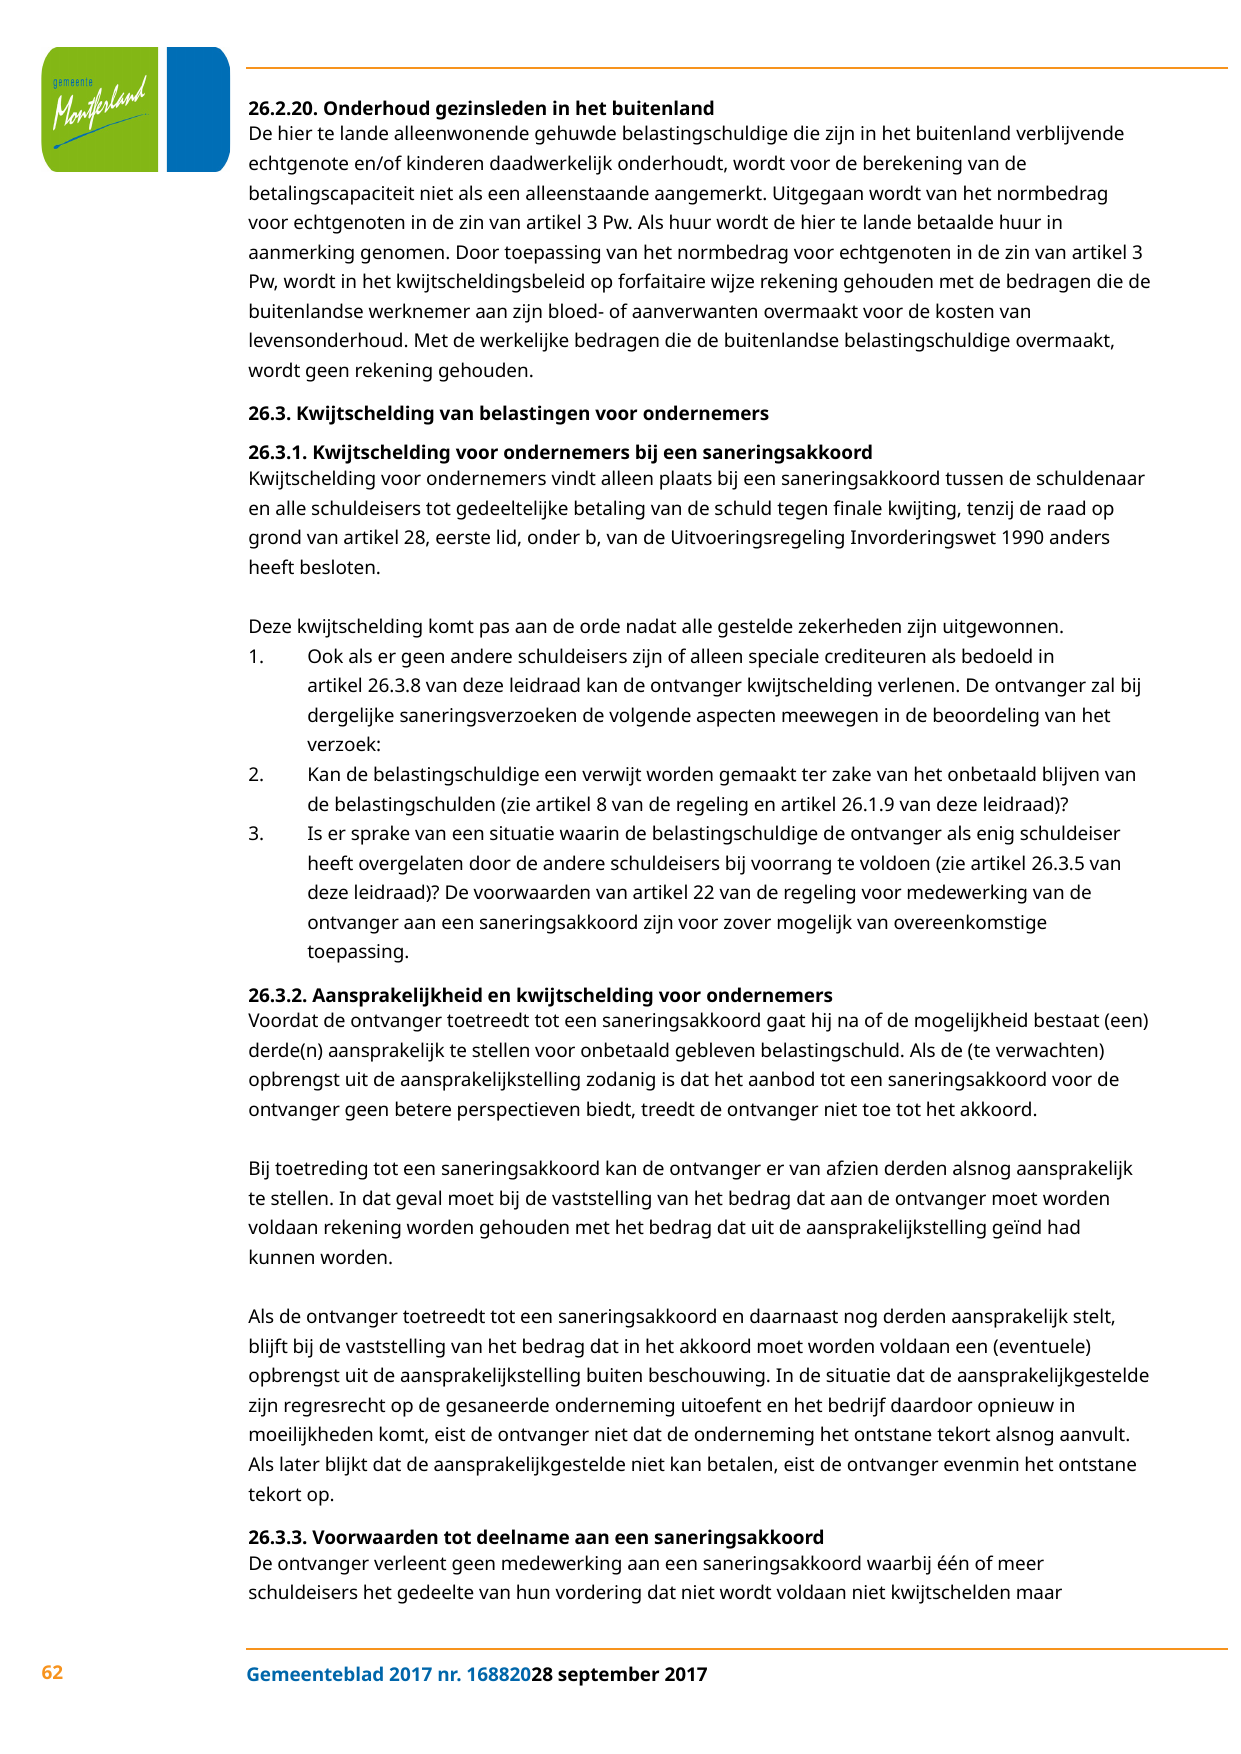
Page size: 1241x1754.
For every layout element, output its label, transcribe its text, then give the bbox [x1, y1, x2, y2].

text Deze kwijtschelding komt pas aan de orde nadat alle gestelde zekerheden zijn uitgewonnen. [248, 613, 1152, 639]
text Als de ontvanger toetreedt tot een saneringsakkoord en daarnaast nog derden aansprakelijk stelt, blijft bij de vaststelling van het bedrag dat in het akkoord moet worden voldaan een (eventuele) opbrengst uit de aansprakelijkstelling buiten beschouwing. In de situatie dat de aansprakelijkgestelde zijn regresrecht op de gesaneerde onderneming uitoefent en het bedrijf daardoor opnieuw in moeilijkheden komt, eist de ontvanger niet dat de onderneming het ontstane tekort alsnog aanvult. Als later blijkt dat de aansprakelijkgestelde niet kan betalen, eist de ontvanger evenmin het ontstane tekort op. [248, 1303, 1152, 1507]
text Voordat de ontvanger toetreedt tot een saneringsakkoord gaat hij na of de mogelijkheid bestaat (een) derde(n) aansprakelijk te stellen voor onbetaald gebleven belastingschuld. Als de (te verwachten) opbrengst uit de aansprakelijkstelling zodanig is dat het aanbod tot een saneringsakkoord voor de ontvanger geen betere perspectieven biedt, treedt de ontvanger niet toe tot het akkoord. [248, 1007, 1152, 1122]
text De hier te lande alleenwonende gehuwde belastingschuldige die zijn in het buitenland verblijvende echtgenote en/of kinderen daadwerkelijk onderhoudt, wordt voor de berekening van de betalingscapaciteit niet als een alleenstaande aangemerkt. Uitgegaan wordt van het normbedrag voor echtgenoten in de zin van artikel 3 Pw. Als huur wordt de hier te lande betaalde huur in aanmerking genomen. Door toepassing van het normbedrag voor echtgenoten in de zin van artikel 3 Pw, wordt in het kwijtscheldingsbeleid op forfaitaire wijze rekening gehouden met de bedragen die de buitenlandse werknemer aan zijn bloed- of aanverwanten overmaakt voor de kosten van levensonderhoud. Met de werkelijke bedragen die de buitenlandse belastingschuldige overmaakt, wordt geen rekening gehouden. [248, 121, 1152, 383]
picture [41, 47, 231, 172]
text 26.3.2. Aansprakelijkheid en kwijtschelding voor ondernemers [248, 982, 1152, 1007]
text 26.3.1. Kwijtschelding voor ondernemers bij een saneringsakkoord [248, 439, 1152, 465]
text 26.3. Kwijtschelding van belastingen voor ondernemers [248, 400, 1152, 426]
list Is er sprake van een situatie waarin de belastingschuldige de ontvanger als enig schuldeiser heeft overgelaten door de andere schuldeisers bij voorrang te voldoen (zie artikel 26.3.5 van deze leidraad)? De voorwaarden van artikel 22 van de regeling voor medewerking van de ontvanger aan een saneringsakkoord zijn voor zover mogelijk van overeenkomstige toepassing. [248, 820, 1152, 964]
list Ook als er geen andere schuldeisers zijn of alleen speciale crediteuren als bedoeld in artikel 26.3.8 van deze leidraad kan de ontvanger kwijtschelding verlenen. De ontvanger zal bij dergelijke saneringsverzoeken de volgende aspecten meewegen in de beoordeling van het verzoek: [248, 643, 1152, 757]
text Kwijtschelding voor ondernemers vindt alleen plaats bij een saneringsakkoord tussen de schuldenaar en alle schuldeisers tot gedeeltelijke betaling van de schuld tegen finale kwijting, tenzij de raad op grond van artikel 28, eerste lid, onder b, van de Uitvoeringsregeling Invorderingswet 1990 anders heeft besloten. [248, 465, 1152, 580]
text De ontvanger verleent geen medewerking aan een saneringsakkoord waarbij één of meer schuldeisers het gedeelte van hun vordering dat niet wordt voldaan niet kwijtschelden maar [248, 1550, 1152, 1605]
text 26.3.3. Voorwaarden tot deelname aan een saneringsakkoord [248, 1524, 1152, 1550]
list Kan de belastingschuldige een verwijt worden gemaakt ter zake van het onbetaald blijven van de belastingschulden (zie artikel 8 van de regeling en artikel 26.1.9 van deze leidraad)? [248, 761, 1152, 816]
text 26.2.20. Onderhoud gezinsleden in het buitenland [248, 95, 1152, 121]
text Bij toetreding tot een saneringsakkoord kan de ontvanger er van afzien derden alsnog aansprakelijk te stellen. In dat geval moet bij de vaststelling van het bedrag dat aan de ontvanger moet worden voldaan rekening worden gehouden met het bedrag dat uit de aansprakelijkstelling geïnd had kunnen worden. [248, 1155, 1152, 1270]
